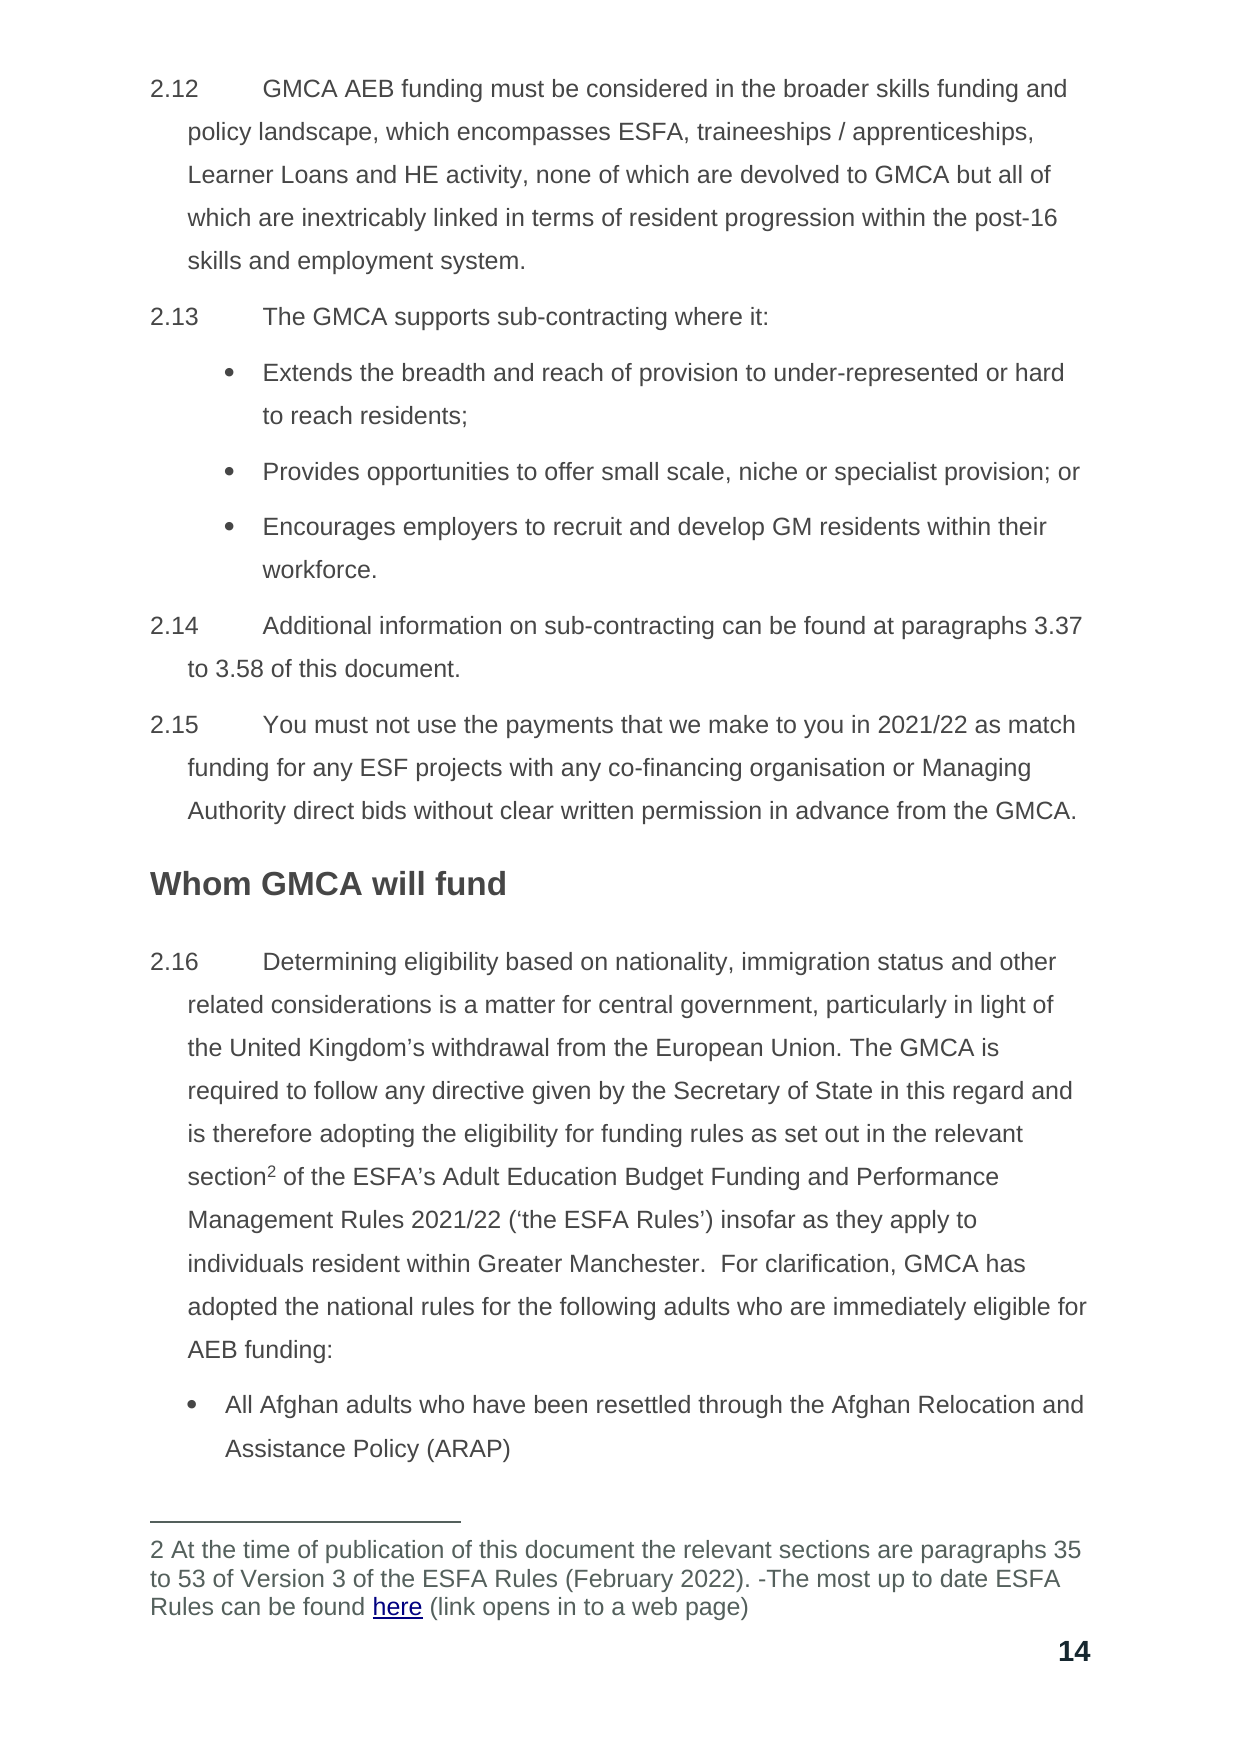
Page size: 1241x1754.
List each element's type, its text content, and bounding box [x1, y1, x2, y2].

list The GMCA supports sub-contracting where it: [150, 302, 1090, 331]
list Encourages employers to recruit and develop GM residents within their workforce. [225, 512, 1090, 584]
list Extends the breadth and reach of provision to under-represented or hard to reach residents; [225, 358, 1090, 429]
list All Afghan adults who have been resettled through the Afghan Relocation and Assistance Policy (ARAP) [187, 1391, 1090, 1462]
list GMCA AEB funding must be considered in the broader skills funding and policy landscape, which encompasses ESFA, traineeships / apprenticeships, Learner Loans and HE activity, none of which are devolved to GMCA but all of which are inextricably linked in terms of resident progression within the post-16 skills and employment system. [150, 74, 1090, 275]
list Provides opportunities to offer small scale, niche or specialist provision; or [225, 456, 1090, 485]
list You must not use the payments that we make to you in 2021/22 as match funding for any ESF projects with any co-financing organisation or Managing Authority direct bids without clear written permission in advance from the GMCA. [150, 710, 1090, 825]
list Determining eligibility based on nationality, immigration status and other related considerations is a matter for central government, particularly in light of the United Kingdom’s withdrawal from the European Union. The GMCA is required to follow any directive given by the Secretary of State in this regard and is therefore adopting the eligibility for funding rules as set out in the relevant section of the ESFA’s Adult Education Budget Funding and Performance Management Rules 2021/22 (‘the ESFA Rules’) insofar as they apply to individuals resident within Greater Manchester. For clarification, GMCA has adopted the national rules for the following adults who are immediately eligible for AEB funding: [150, 947, 1090, 1364]
subtitle Whom GMCA will fund [150, 864, 1090, 903]
list At the time of publication of this document the relevant sections are paragraphs 35 to 53 of Version 3 of the ESFA Rules (February 2022). -The most up to date ESFA Rules can be found here (link opens in to a web page) [150, 1535, 1090, 1621]
list Additional information on sub-contracting can be found at paragraphs 3.37 to 3.58 of this document. [150, 611, 1090, 683]
